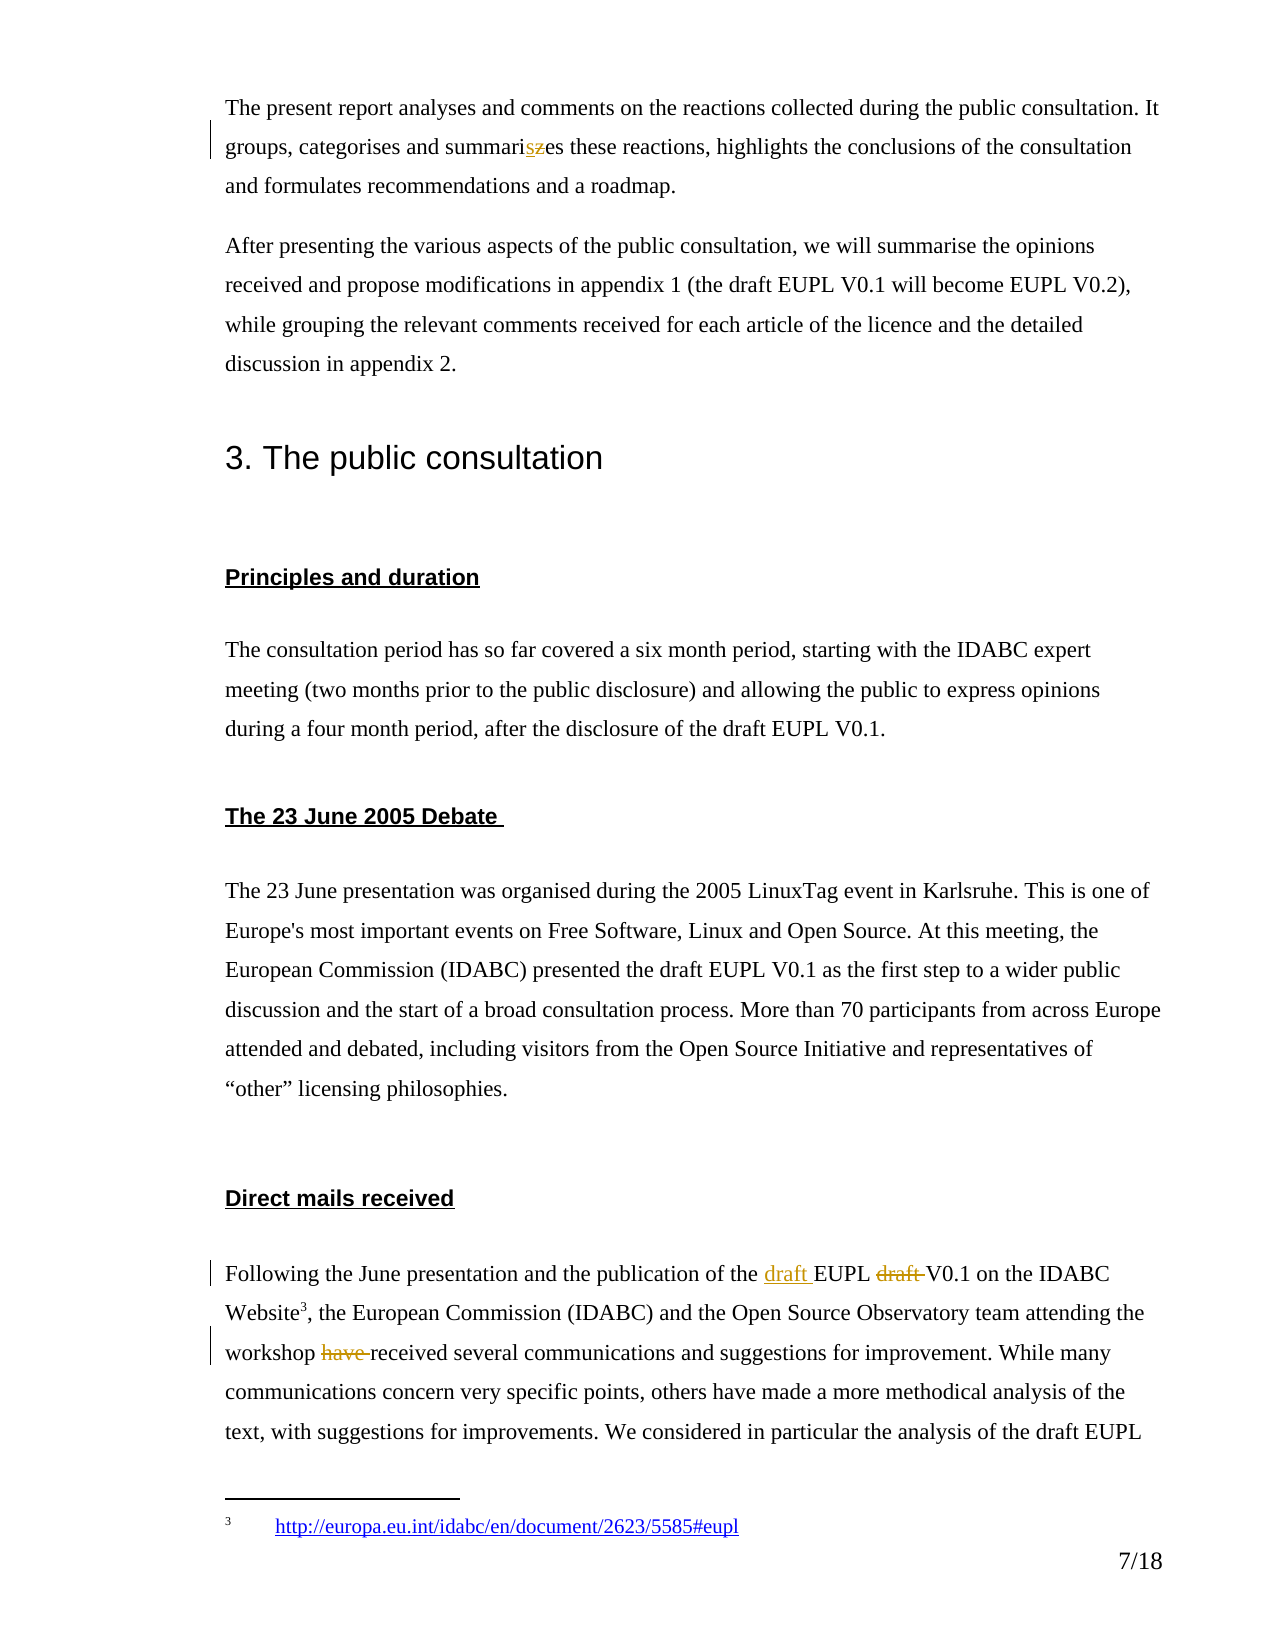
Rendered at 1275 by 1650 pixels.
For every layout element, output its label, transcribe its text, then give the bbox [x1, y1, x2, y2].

subtitle Direct mails received [225, 1185, 1162, 1211]
text Following the June presentation and the publication of the draft EUPL V0.1 on the IDABC Website, the European Commission (IDABC) and the Open Source Observatory team attending the workshop received several communications and suggestions for improvement. While many communications concern very specific points, others have made a more methodical analysis of the text, with suggestions for improvements. We considered in particular the analysis of the draft EUPL [225, 1260, 1162, 1444]
text The present report analyses and comments on the reactions collected during the public consultation. It groups, categorises and summarises these reactions, highlights the conclusions of the consultation and formulates recommendations and a roadmap. [225, 94, 1162, 199]
text The 23 June presentation was organised during the 2005 LinuxTag event in Karlsruhe. This is one of Europe's most important events on Free Software, Linux and Open Source. At this meeting, the European Commission (IDABC) presented the draft EUPL V0.1 as the first step to a wider public discussion and the start of a broad consultation process. More than 70 participants from across Europe attended and debated, including visitors from the Open Source Initiative and representatives of “other” licensing philosophies. [225, 877, 1162, 1101]
text The consultation period has so far covered a six month period, starting with the IDABC expert meeting (two months prior to the public disclosure) and allowing the public to express opinions during a four month period, after the disclosure of the draft EUPL V0.1. [225, 636, 1162, 742]
text After presenting the various aspects of the public consultation, we will summarise the opinions received and propose modifications in appendix 1 (the draft EUPL V0.1 will become EUPL V0.2), while grouping the relevant comments received for each article of the licence and the detailed discussion in appendix 2. [225, 232, 1162, 377]
subtitle The 23 June 2005 Debate [225, 803, 1162, 829]
subtitle The public consultation [225, 438, 1162, 476]
text http://europa.eu.int/idabc/en/document/2623/5585#eupl [225, 1514, 1162, 1538]
subtitle Principles and duration [225, 563, 1162, 590]
